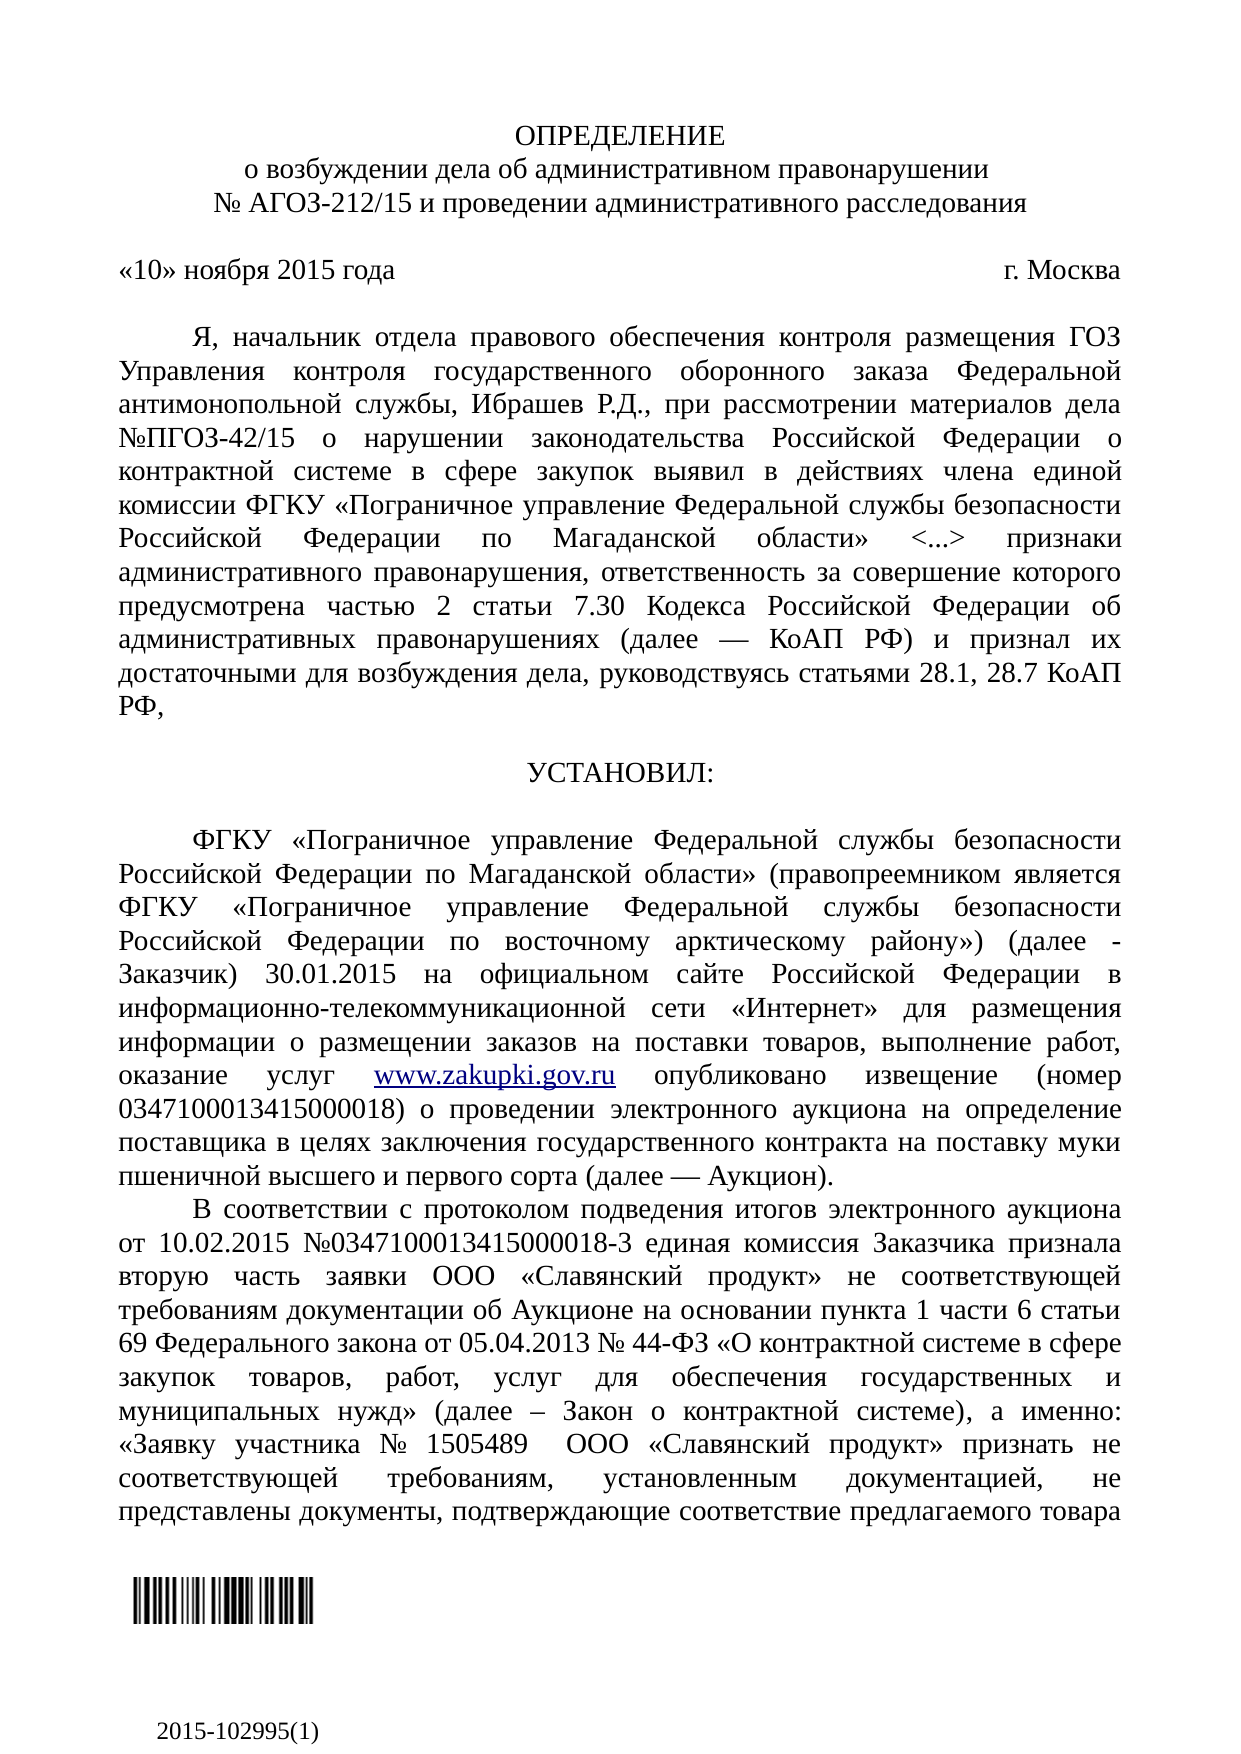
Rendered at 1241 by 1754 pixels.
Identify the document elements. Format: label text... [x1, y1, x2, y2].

text «10» ноября 2015 года г. Москва [118, 252, 1122, 286]
text В соответствии с протоколом подведения итогов электронного аукциона от 10.02.2015 №0347100013415000018-3 единая комиссия Заказчика признала вторую часть заявки ООО «Славянский продукт» не соответствующей требованиям документации об Аукционе на основании пункта 1 части 6 статьи 69 Федерального закона от 05.04.2013 № 44-ФЗ «О контрактной системе в сфере закупок товаров, работ, услуг для обеспечения государственных и муниципальных нужд» (далее – Закон о контрактной системе), а именно: «Заявку участника № 1505489 ООО «Славянский продукт» признать не соответствующей требованиям, установленным документацией, не представлены документы, подтверждающие соответствие предлагаемого товара [118, 1191, 1122, 1527]
text УСТАНОВИЛ: [118, 755, 1122, 789]
text ОПРЕДЕЛЕНИЕ [118, 118, 1122, 152]
text Я, начальник отдела правового обеспечения контроля размещения ГОЗ Управления контроля государственного оборонного заказа Федеральной антимонопольной службы, Ибрашев Р.Д., при рассмотрении материалов дела №ПГОЗ-42/15 о нарушении законодательства Российской Федерации о контрактной системе в сфере закупок выявил в действиях члена единой комиссии ФГКУ «Пограничное управление Федеральной службы безопасности Российской Федерации по Магаданской области» <...> признаки административного правонарушения, ответственность за совершение которого предусмотрена частью 2 статьи 7.30 Кодекса Российской Федерации об административных правонарушениях (далее — КоАП РФ) и признал их достаточными для возбуждения дела, руководствуясь статьями 28.1, 28.7 КоАП РФ, [118, 319, 1122, 722]
picture [118, 1577, 331, 1624]
text о возбуждении дела об административном правонарушении [118, 152, 1122, 185]
text № АГОЗ-212/15 и проведении административного расследования [118, 185, 1122, 219]
text ФГКУ «Пограничное управление Федеральной службы безопасности Российской Федерации по Магаданской области» (правопреемником является ФГКУ «Пограничное управление Федеральной службы безопасности Российской Федерации по восточному арктическому району») (далее - Заказчик) 30.01.2015 на официальном сайте Российской Федерации в информационно-телекоммуникационной сети «Интернет» для размещения информации о размещении заказов на поставки товаров, выполнение работ, оказание услуг www.zakupki.gov.ru опубликовано извещение (номер 0347100013415000018) о проведении электронного аукциона на определение поставщика в целях заключения государственного контракта на поставку муки пшеничной высшего и первого сорта (далее — Аукцион). [118, 822, 1122, 1191]
